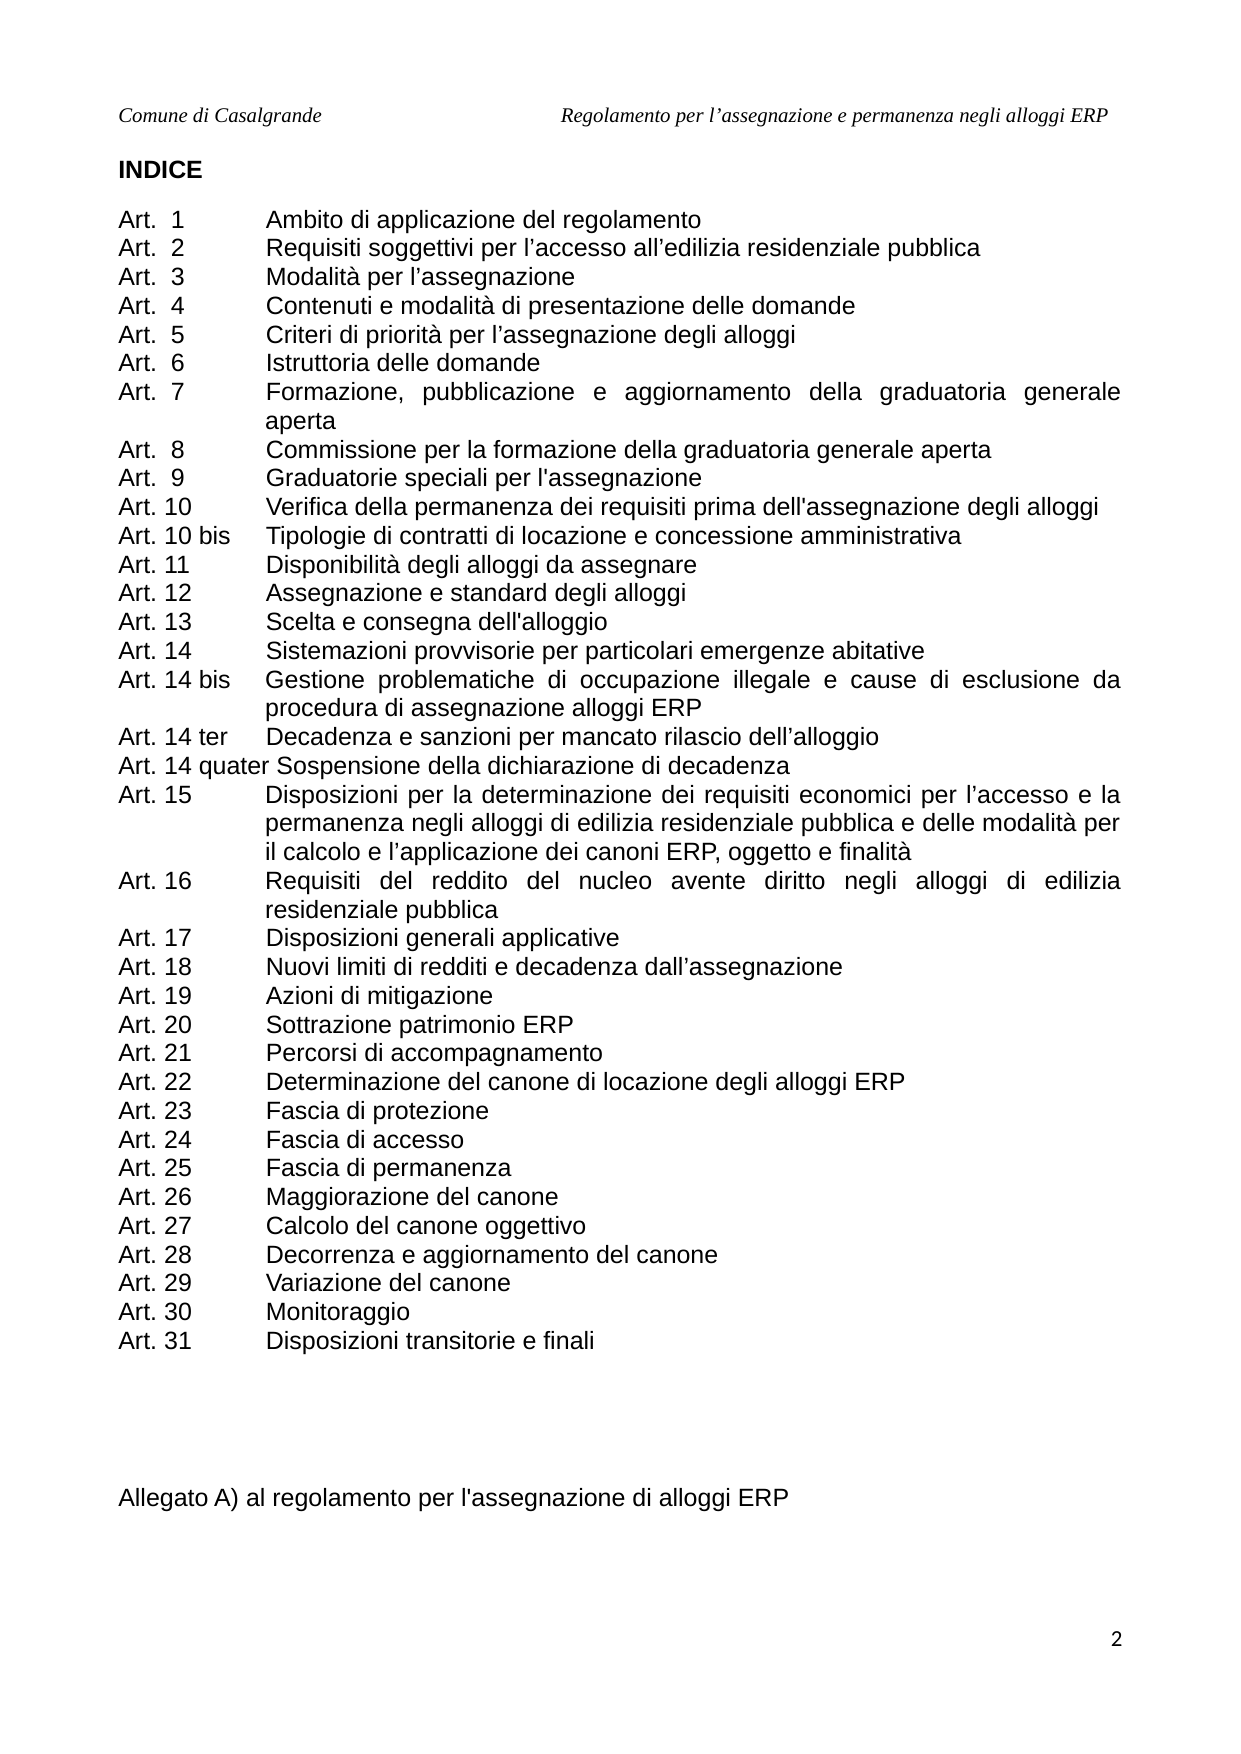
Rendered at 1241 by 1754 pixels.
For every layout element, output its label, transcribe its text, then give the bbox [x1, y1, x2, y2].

text Art. 15 Disposizioni per la determinazione dei requisiti economici per l’accesso e la permanenza negli alloggi di edilizia residenziale pubblica e delle modalità per il calcolo e l’applicazione dei canoni ERP, oggetto e finalità [118, 779, 1122, 866]
text Art. 5 Criteri di priorità per l’assegnazione degli alloggi [118, 319, 1122, 348]
text Art. 7 Formazione, pubblicazione e aggiornamento della graduatoria generale aperta [118, 377, 1122, 434]
text Art. 22 Determinazione del canone di locazione degli alloggi ERP [118, 1067, 1122, 1096]
text Art. 16 Requisiti del reddito del nucleo avente diritto negli alloggi di edilizia residenziale pubblica [118, 866, 1122, 923]
text Art. 14 ter Decadenza e sanzioni per mancato rilascio dell’alloggio [118, 722, 1122, 751]
text Art. 23 Fascia di protezione [118, 1096, 1122, 1124]
text Art. 3 Modalità per l’assegnazione [118, 262, 1122, 291]
text Art. 12 Assegnazione e standard degli alloggi [118, 578, 1122, 607]
text Art. 14 bis Gestione problematiche di occupazione illegale e cause di esclusione da procedura di assegnazione alloggi ERP [118, 664, 1122, 722]
text Art. 25 Fascia di permanenza [118, 1153, 1122, 1182]
text Art. 10 Verifica della permanenza dei requisiti prima dell'assegnazione degli alloggi [118, 492, 1122, 521]
text Allegato A) al regolamento per l'assegnazione di alloggi ERP [118, 1482, 1122, 1511]
text Art. 1 Ambito di applicazione del regolamento [118, 204, 1122, 233]
text Art. 28 Decorrenza e aggiornamento del canone [118, 1239, 1122, 1268]
text INDICE [118, 155, 1122, 184]
text Art. 26 Maggiorazione del canone [118, 1182, 1122, 1211]
text Art. 13 Scelta e consegna dell'alloggio [118, 607, 1122, 636]
text Art. 19 Azioni di mitigazione [118, 981, 1122, 1009]
text Art. 9 Graduatorie speciali per l'assegnazione [118, 463, 1122, 492]
text Art. 17 Disposizioni generali applicative [118, 923, 1122, 952]
text Art. 6 Istruttoria delle domande [118, 348, 1122, 377]
text Art. 8 Commissione per la formazione della graduatoria generale aperta [118, 434, 1122, 463]
text Art. 27 Calcolo del canone oggettivo [118, 1211, 1122, 1239]
text Art. 10 bis Tipologie di contratti di locazione e concessione amministrativa [118, 521, 1122, 549]
text Art. 2 Requisiti soggettivi per l’accesso all’edilizia residenziale pubblica [118, 233, 1122, 262]
text Art. 14 quater Sospensione della dichiarazione di decadenza [118, 751, 1122, 779]
text Art. 21 Percorsi di accompagnamento [118, 1038, 1122, 1067]
text Art. 24 Fascia di accesso [118, 1124, 1122, 1153]
text Art. 29 Variazione del canone [118, 1268, 1122, 1297]
text Art. 11 Disponibilità degli alloggi da assegnare [118, 549, 1122, 578]
text Art. 14 Sistemazioni provvisorie per particolari emergenze abitative [118, 636, 1122, 664]
text Art. 31 Disposizioni transitorie e finali [118, 1326, 1122, 1354]
text Art. 20 Sottrazione patrimonio ERP [118, 1009, 1122, 1038]
text Art. 18 Nuovi limiti di redditi e decadenza dall’assegnazione [118, 952, 1122, 981]
text Art. 30 Monitoraggio [118, 1297, 1122, 1326]
text Art. 4 Contenuti e modalità di presentazione delle domande [118, 291, 1122, 319]
